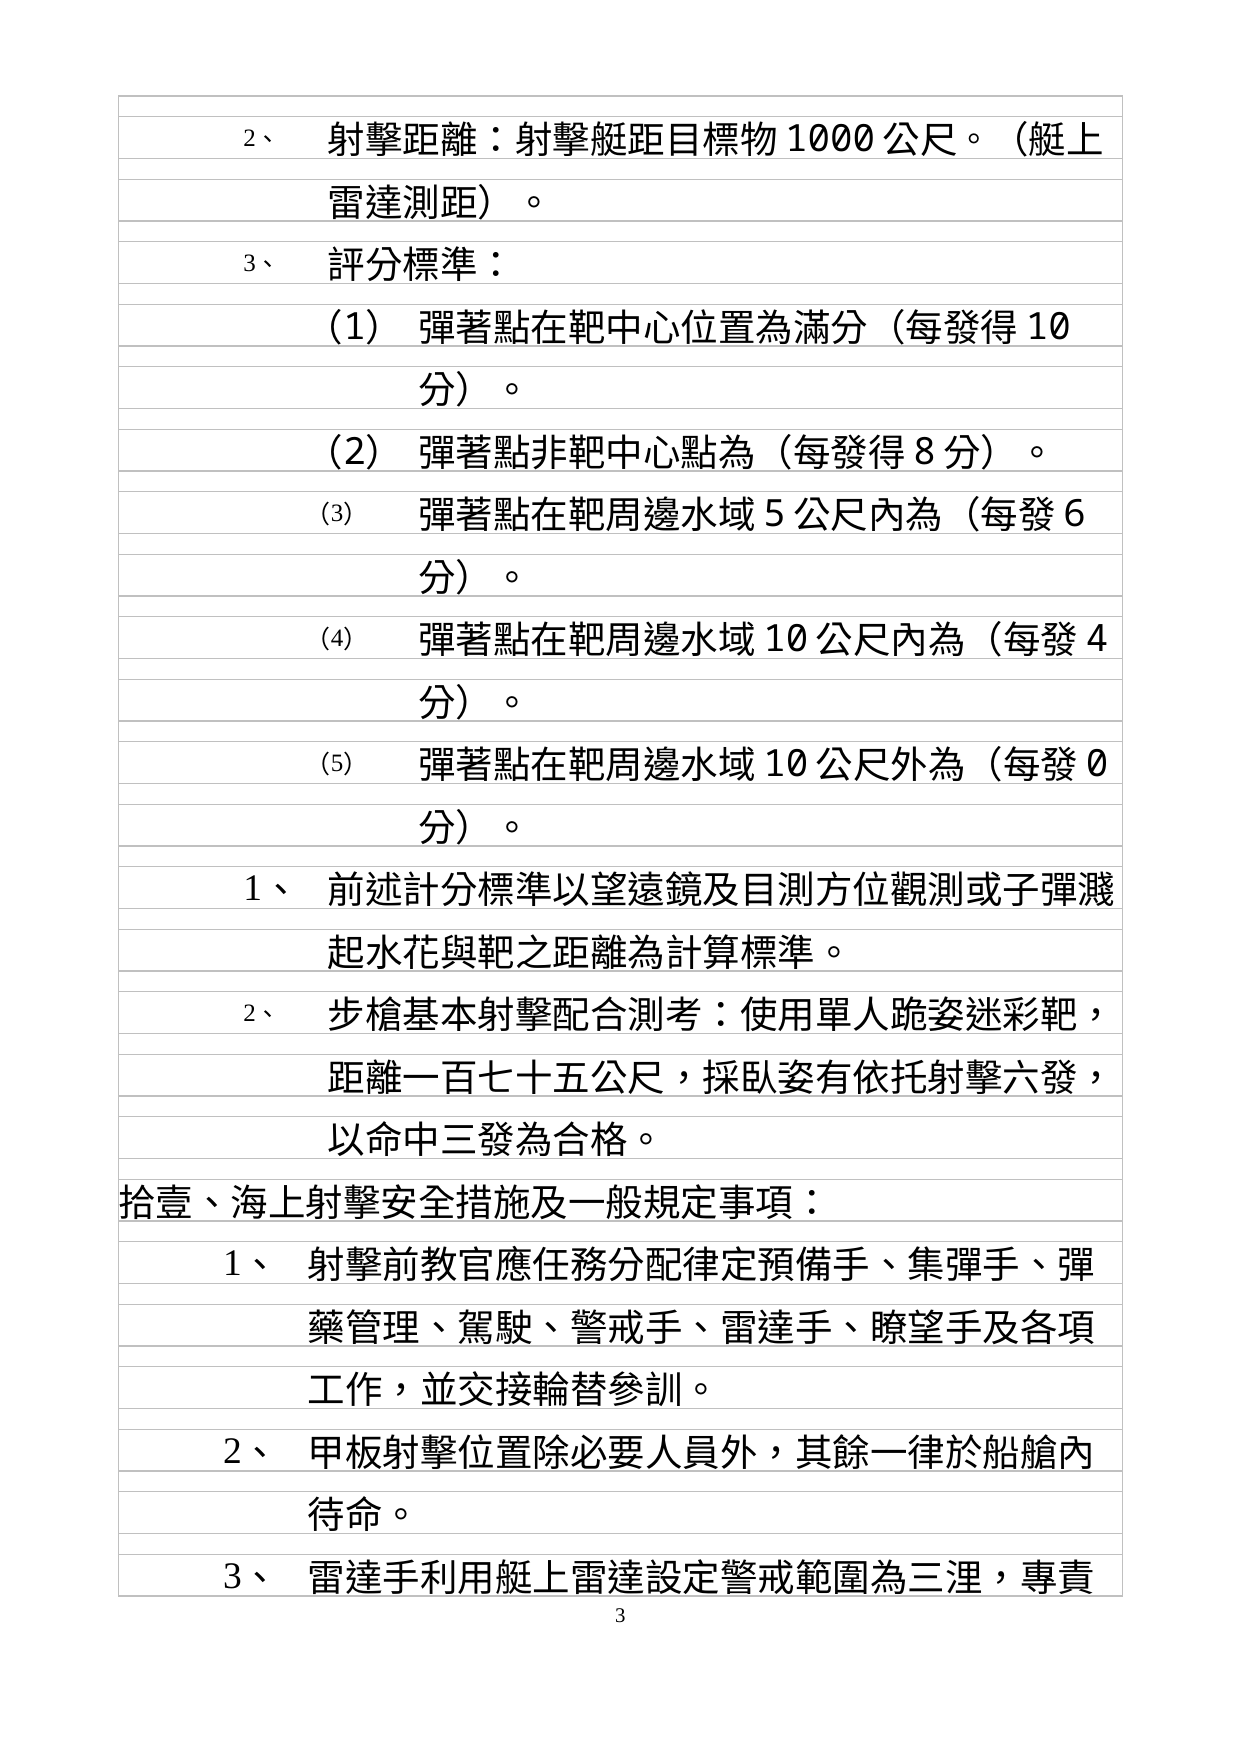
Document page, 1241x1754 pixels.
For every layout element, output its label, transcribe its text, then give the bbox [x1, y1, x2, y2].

list 彈著點在靶周邊水域10公尺外為（每發0分）。 [306, 784, 1122, 804]
list [243, 159, 1122, 179]
list 彈著點在靶周邊水域10公尺內為（每發4分）。 [306, 659, 1122, 679]
list 甲板射擊位置除必要人員外，其餘一律於船艙內待命。 [223, 1409, 1122, 1429]
list 步槍基本射擊配合測考：使用單人跪姿迷彩靶， [243, 992, 1122, 1033]
list 彈著點在靶周邊水域10公尺內為（每發4分）。 [306, 617, 1122, 658]
list [223, 1222, 1122, 1241]
list [223, 1347, 1122, 1366]
list 彈著點在靶中心位置為滿分（每發得10分）。 [306, 284, 1122, 304]
list 雷達手利用艇上雷達設定警戒範圍為三浬，專責 [223, 1555, 1122, 1595]
list 射擊前教官應任務分配律定預備手、集彈手、彈 [223, 1242, 1122, 1283]
list 甲板射擊位置除必要人員外，其餘一律於船艙內待命。 [223, 1430, 1122, 1470]
list [243, 909, 1122, 929]
list 彈著點在靶周邊水域10公尺內為（每發4分）。 [306, 597, 1122, 616]
list [243, 97, 1122, 116]
list 彈著點在靶中心位置為滿分（每發得10分）。 [306, 305, 1122, 345]
list 彈著點在靶周邊水域5公尺內為（每發6分）。 [306, 472, 1122, 491]
text 拾壹、海上射擊安全措施及一般規定事項： [119, 1180, 1122, 1220]
list [223, 1534, 1122, 1554]
list [243, 847, 1122, 866]
list 彈著點非靶中心點為（每發得8分）。 [306, 430, 1122, 470]
list 距離一百七十五公尺，採臥姿有依托射擊六發， [243, 1055, 1122, 1095]
list 甲板射擊位置除必要人員外，其餘一律於船艙內待命。 [223, 1492, 1122, 1533]
list [243, 1034, 1122, 1054]
list 評分標準： [243, 242, 1122, 283]
list 彈著點在靶中心位置為滿分（每發得10分）。 [306, 347, 1122, 366]
list [223, 1284, 1122, 1304]
list 彈著點在靶周邊水域10公尺內為（每發4分）。 [306, 680, 1122, 720]
list 前述計分標準以望遠鏡及目測方位觀測或子彈濺 [243, 867, 1122, 908]
list [243, 972, 1122, 991]
list 以命中三發為合格。 [243, 1117, 1122, 1158]
list 彈著點在靶周邊水域10公尺外為（每發0分）。 [306, 805, 1122, 845]
list 雷達測距）。 [243, 180, 1122, 220]
list [243, 1097, 1122, 1116]
list 彈著點在靶周邊水域5公尺內為（每發6分）。 [306, 555, 1122, 595]
list 射擊距離：射擊艇距目標物1000公尺。（艇上 [243, 117, 1122, 158]
list 彈著點在靶周邊水域10公尺外為（每發0分）。 [306, 722, 1122, 741]
list 藥管理、駕駛、警戒手、雷達手、瞭望手及各項 [223, 1305, 1122, 1345]
text [119, 1159, 1122, 1179]
list 彈著點在靶周邊水域5公尺內為（每發6分）。 [306, 534, 1122, 554]
list 甲板射擊位置除必要人員外，其餘一律於船艙內待命。 [223, 1472, 1122, 1491]
list 彈著點在靶周邊水域10公尺外為（每發0分）。 [306, 742, 1122, 783]
list 彈著點在靶周邊水域5公尺內為（每發6分）。 [306, 492, 1122, 533]
list [306, 409, 1122, 429]
list 起水花與靶之距離為計算標準。 [243, 930, 1122, 970]
list 彈著點在靶中心位置為滿分（每發得10分）。 [306, 367, 1122, 408]
list [243, 222, 1122, 241]
list 工作，並交接輪替參訓。 [223, 1367, 1122, 1408]
